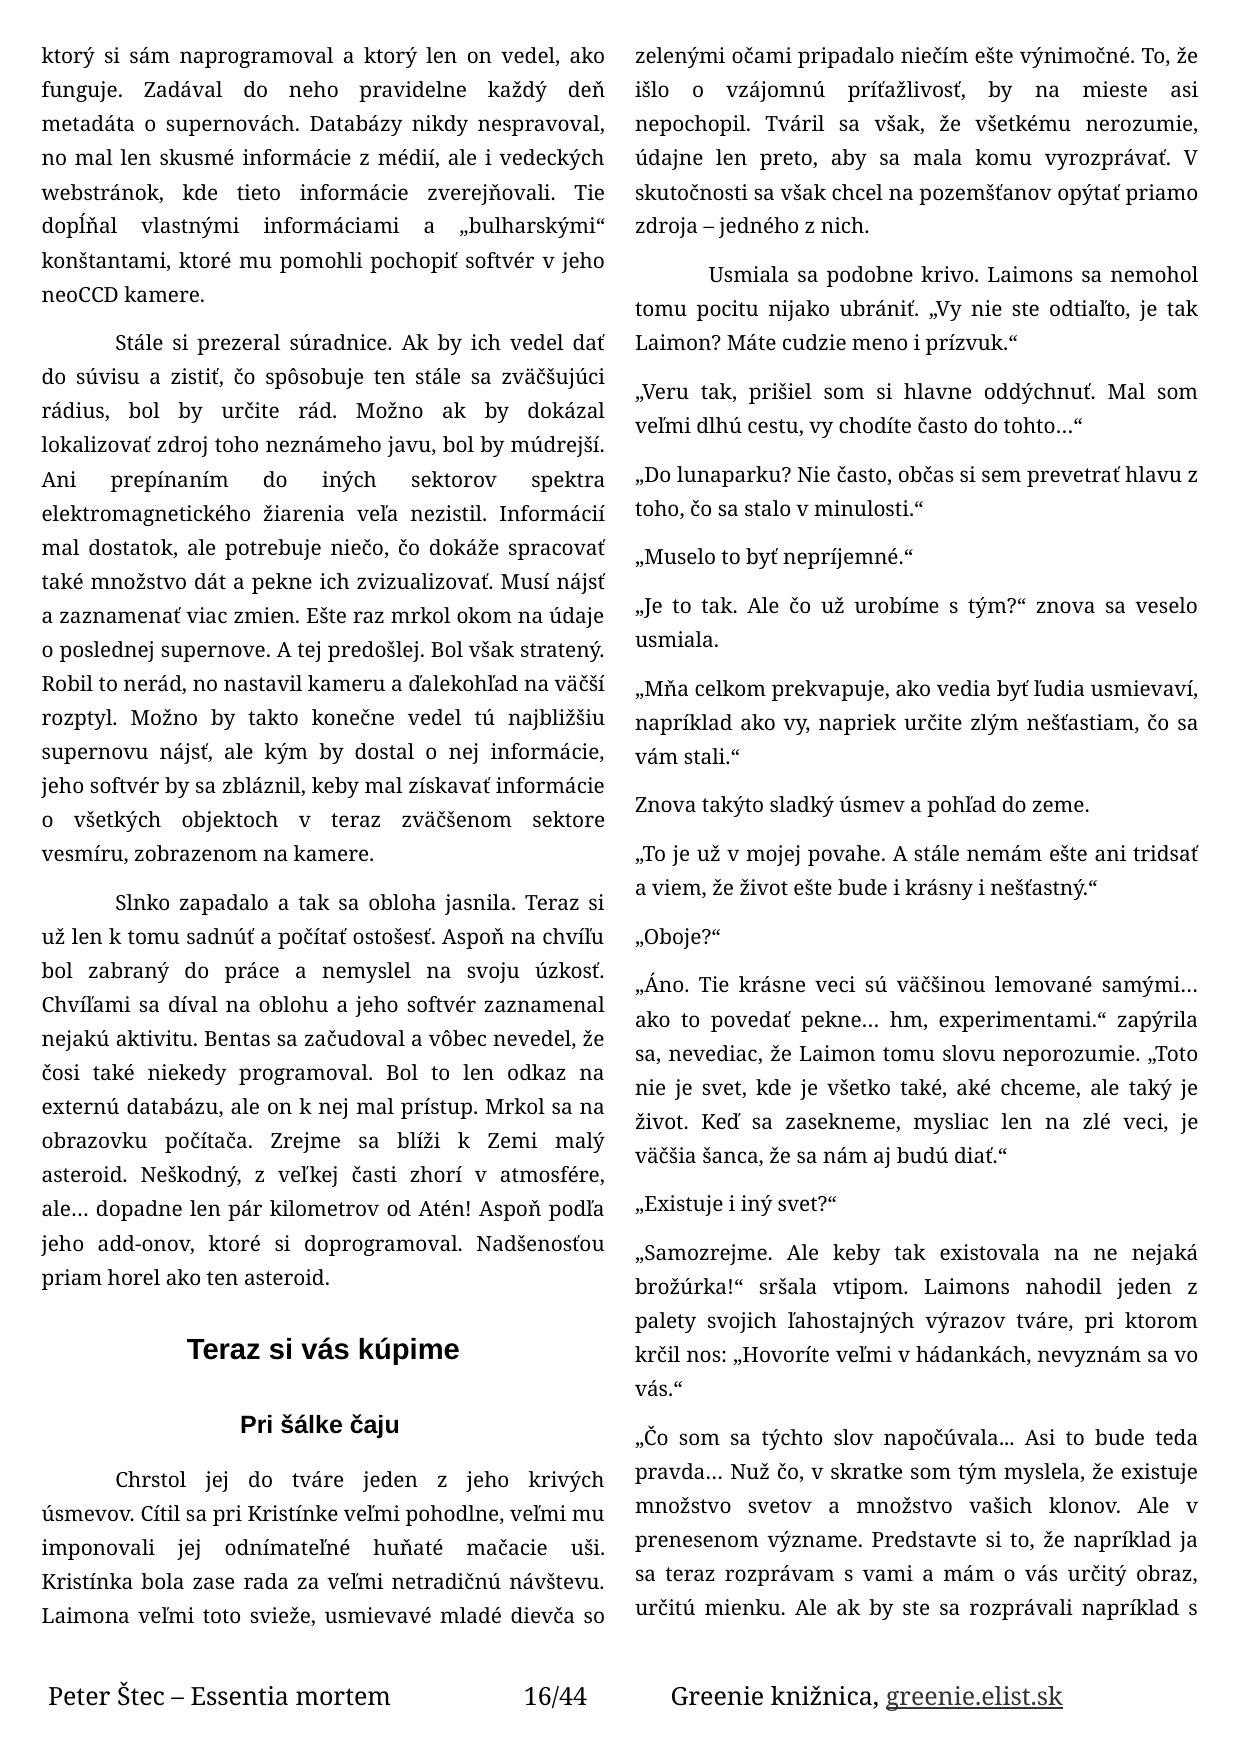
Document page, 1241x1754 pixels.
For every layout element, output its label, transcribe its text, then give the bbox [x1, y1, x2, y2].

subtitle Teraz si vás kúpime [41, 1332, 605, 1366]
text Chrstol jej do tváre jeden z jeho krivých úsmevov. Cítil sa pri Kristínke veľmi pohodlne, veľmi mu imponovali jej odnímateľné huňaté mačacie uši. Kristínka bola zase rada za veľmi netradičnú návštevu. Laimona veľmi toto svieže, usmievavé mladé dievča so [41, 1465, 605, 1630]
text „Oboje?“ [635, 922, 1199, 950]
text „Samozrejme. Ale keby tak existovala na ne nejaká brožúrka!“ sršala vtipom. Laimons nahodil jeden z palety svojich ľahostajných výrazov tváre, pri ktorom krčil nos: „Hovoríte veľmi v hádankách, nevyznám sa vo vás.“ [635, 1238, 1199, 1403]
text „Je to tak. Ale čo už urobíme s tým?“ znova sa veselo usmiala. [635, 591, 1199, 654]
text Usmiala sa podobne krivo. Laimons sa nemohol tomu pocitu nijako ubrániť. „Vy nie ste odtiaľto, je tak Laimon? Máte cudzie meno i prízvuk.“ [635, 260, 1199, 357]
text Znova takýto sladký úsmev a pohľad do zeme. [635, 791, 1199, 819]
text „Čo som sa týchto slov napočúvala... Asi to bude teda pravda… Nuž čo, v skratke som tým myslela, že existuje množstvo svetov a množstvo vašich klonov. Ale v prenesenom význame. Predstavte si to, že napríklad ja sa teraz rozprávam s vami a mám o vás určitý obraz, určitú mienku. Ale ak by ste sa rozprávali napríklad s [635, 1423, 1199, 1622]
text „Mňa celkom prekvapuje, ako vedia byť ľudia usmievaví, napríklad ako vy, napriek určite zlým nešťastiam, čo sa vám stali.“ [635, 674, 1199, 770]
text zelenými očami pripadalo niečím ešte výnimočné. To, že išlo o vzájomnú príťažlivosť, by na mieste asi nepochopil. Tváril sa však, že všetkému nerozumie, údajne len preto, aby sa mala komu vyrozprávať. V skutočnosti sa však chcel na pozemšťanov opýtať priamo zdroja – jedného z nich. [635, 41, 1199, 240]
text „To je už v mojej povahe. A stále nemám ešte ani tridsať a viem, že život ešte bude i krásny i nešťastný.“ [635, 839, 1199, 902]
text „Do lunaparku? Nie často, občas si sem prevetrať hlavu z toho, čo sa stalo v minulosti.“ [635, 460, 1199, 522]
text „Existuje i iný svet?“ [635, 1189, 1199, 1218]
text „Áno. Tie krásne veci sú väčšinou lemované samými… ako to povedať pekne… hm, experimentami.“ zapýrila sa, nevediac, že Laimon tomu slovu neporozumie. „Toto nie je svet, kde je všetko také, aké chceme, ale taký je život. Keď sa zasekneme, mysliac len na zlé veci, je väčšia šanca, že sa nám aj budú diať.“ [635, 971, 1199, 1169]
text ktorý si sám naprogramoval a ktorý len on vedel, ako funguje. Zadával do neho pravidelne každý deň metadáta o supernovách. Databázy nikdy nespravoval, no mal len skusmé informácie z médií, ale i vedeckých webstránok, kde tieto informácie zverejňovali. Tie dopĺňal vlastnými informáciami a „bulharskými“ konštantami, ktoré mu pomohli pochopiť softvér v jeho neoCCD kamere. [41, 41, 605, 308]
text „Veru tak, prišiel som si hlavne oddýchnuť. Mal som veľmi dlhú cestu, vy chodíte často do tohto…“ [635, 377, 1199, 439]
text „Muselo to byť nepríjemné.“ [635, 542, 1199, 571]
text Stále si prezeral súradnice. Ak by ich vedel dať do súvisu a zistiť, čo spôsobuje ten stále sa zväčšujúci rádius, bol by určite rád. Možno ak by dokázal lokalizovať zdroj toho neznámeho javu, bol by múdrejší. Ani prepínaním do iných sektorov spektra elektromagnetického žiarenia veľa nezistil. Informácií mal dostatok, ale potrebuje niečo, čo dokáže spracovať také množstvo dát a pekne ich zvizualizovať. Musí nájsť a zaznamenať viac zmien. Ešte raz mrkol okom na údaje o poslednej supernove. A tej predošlej. Bol však stratený. Robil to nerád, no nastavil kameru a ďalekohľad na väčší rozptyl. Možno by takto konečne vedel tú najbližšiu supernovu nájsť, ale kým by dostal o nej informácie, jeho softvér by sa zbláznil, keby mal získavať informácie o všetkých objektoch v teraz zväčšenom sektore vesmíru, zobrazenom na kamere. [41, 328, 605, 868]
text Slnko zapadalo a tak sa obloha jasnila. Teraz si už len k tomu sadnúť a počítať ostošesť. Aspoň na chvíľu bol zabraný do práce a nemyslel na svoju úzkosť. Chvíľami sa díval na oblohu a jeho softvér zaznamenal nejakú aktivitu. Bentas sa začudoval a vôbec nevedel, že čosi také niekedy programoval. Bol to len odkaz na externú databázu, ale on k nej mal prístup. Mrkol sa na obrazovku počítača. Zrejme sa blíži k Zemi malý asteroid. Neškodný, z veľkej časti zhorí v atmosfére, ale… dopadne len pár kilometrov od Atén! Aspoň podľa jeho add-onov, ktoré si doprogramoval. Nadšenosťou priam horel ako ten asteroid. [41, 888, 605, 1291]
subtitle Pri šálke čaju [41, 1409, 605, 1438]
